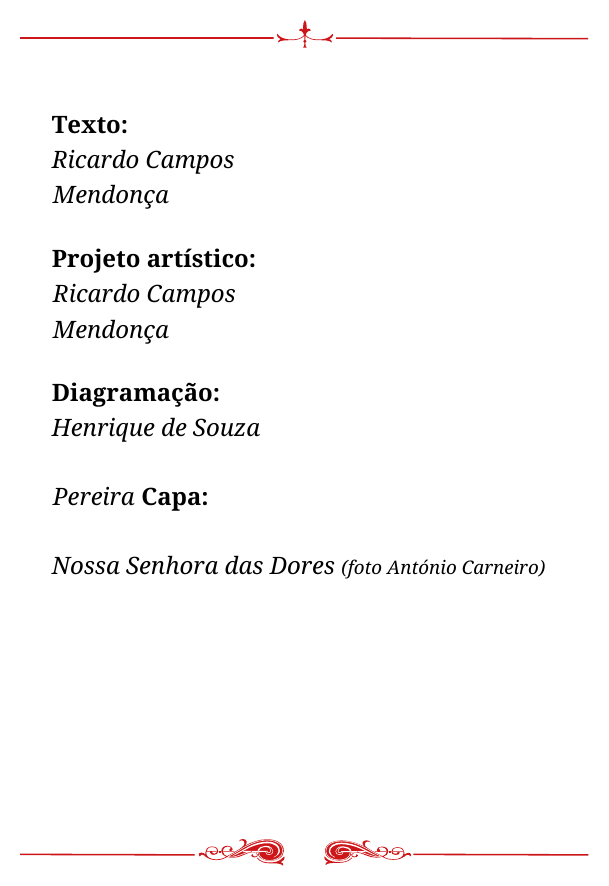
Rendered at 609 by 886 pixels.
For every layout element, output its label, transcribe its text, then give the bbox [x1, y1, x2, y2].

text Diagramação: [52, 376, 555, 408]
text Projeto artístico: Ricardo Campos Mendonça [52, 242, 297, 345]
text Henrique de Souza Pereira Capa: [52, 411, 297, 512]
text Texto: [52, 108, 555, 140]
text Nossa Senhora das Dores (foto António Carneiro) [52, 548, 555, 581]
text Ricardo Campos Mendonça [52, 143, 297, 211]
